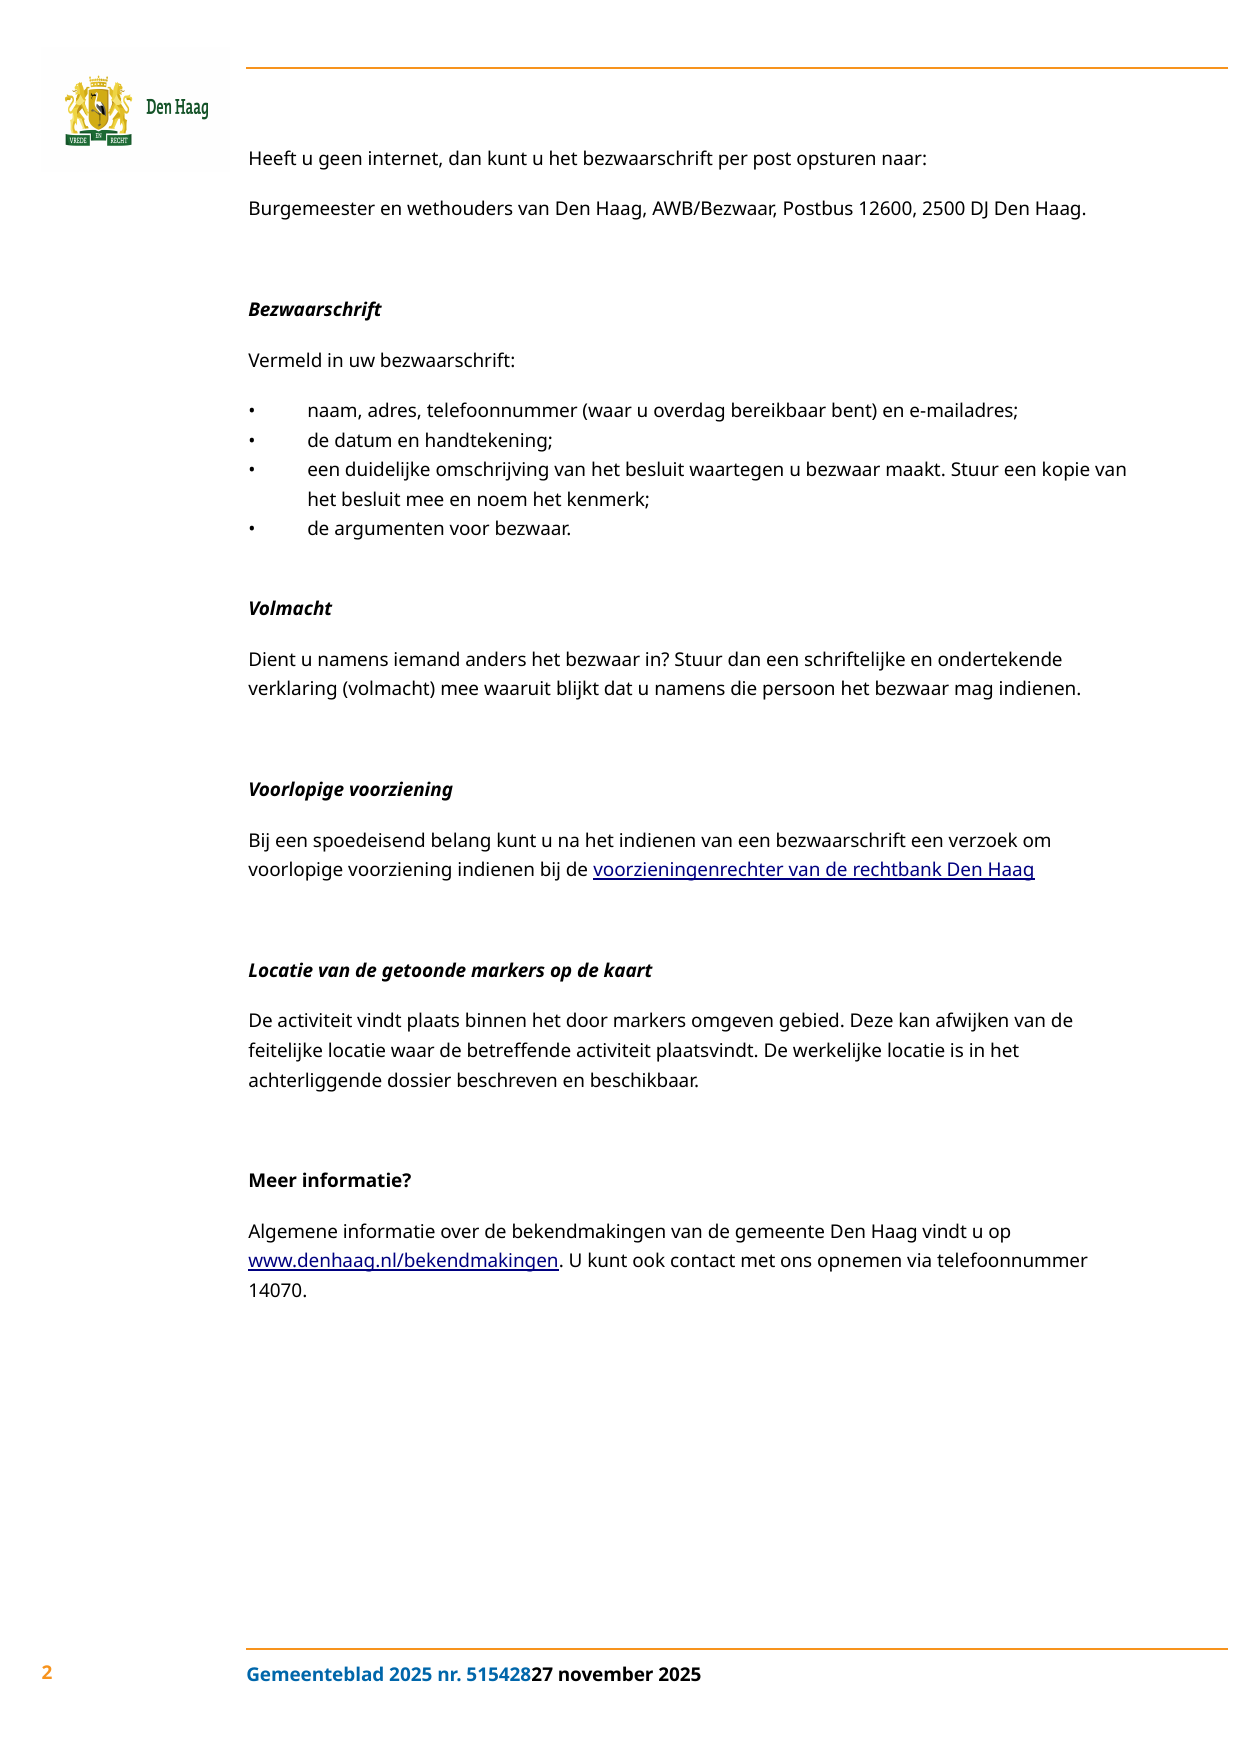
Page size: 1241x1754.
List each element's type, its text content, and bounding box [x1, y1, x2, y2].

text Volmacht [248, 596, 1152, 621]
text Vermeld in uw bezwaarschrift: [248, 347, 1152, 373]
text Locatie van de getoonde markers op de kaart [248, 957, 1152, 983]
list de argumenten voor bezwaar. [248, 516, 1152, 541]
text Meer informatie? [248, 1168, 1152, 1193]
text Burgemeester en wethouders van Den Haag, AWB/Bezwaar, Postbus 12600, 2500 DJ Den Haag. [248, 196, 1152, 221]
list naam, adres, telefoonnummer (waar u overdag bereikbaar bent) en e-mailadres; [248, 397, 1152, 423]
text Dient u namens iemand anders het bezwaar in? Stuur dan een schriftelijke en ondertekende verklaring (volmacht) mee waaruit blijkt dat u namens die persoon het bezwaar mag indienen. [248, 646, 1152, 701]
text Bij een spoedeisend belang kunt u na het indienen van een bezwaarschrift een verzoek om voorlopige voorziening indienen bij de voorzieningenrechter van de rechtbank Den Haag [248, 827, 1152, 882]
text Bezwaarschrift [248, 296, 1152, 322]
text Voorlopige voorziening [248, 776, 1152, 802]
list de datum en handtekening; [248, 427, 1152, 453]
text Heeft u geen internet, dan kunt u het bezwaarschrift per post opsturen naar: [248, 145, 1152, 171]
text De activiteit vindt plaats binnen het door markers omgeven gebied. Deze kan afwijken van de feitelijke locatie waar de betreffende activiteit plaatsvindt. De werkelijke locatie is in het achterliggende dossier beschreven en beschikbaar. [248, 1008, 1152, 1093]
picture [41, 47, 231, 172]
text Algemene informatie over de bekendmakingen van de gemeente Den Haag vindt u op www.denhaag.nl/bekendmakingen. U kunt ook contact met ons opnemen via telefoonnummer 14070. [248, 1218, 1152, 1303]
list een duidelijke omschrijving van het besluit waartegen u bezwaar maakt. Stuur een kopie van het besluit mee en noem het kenmerk; [248, 456, 1152, 512]
